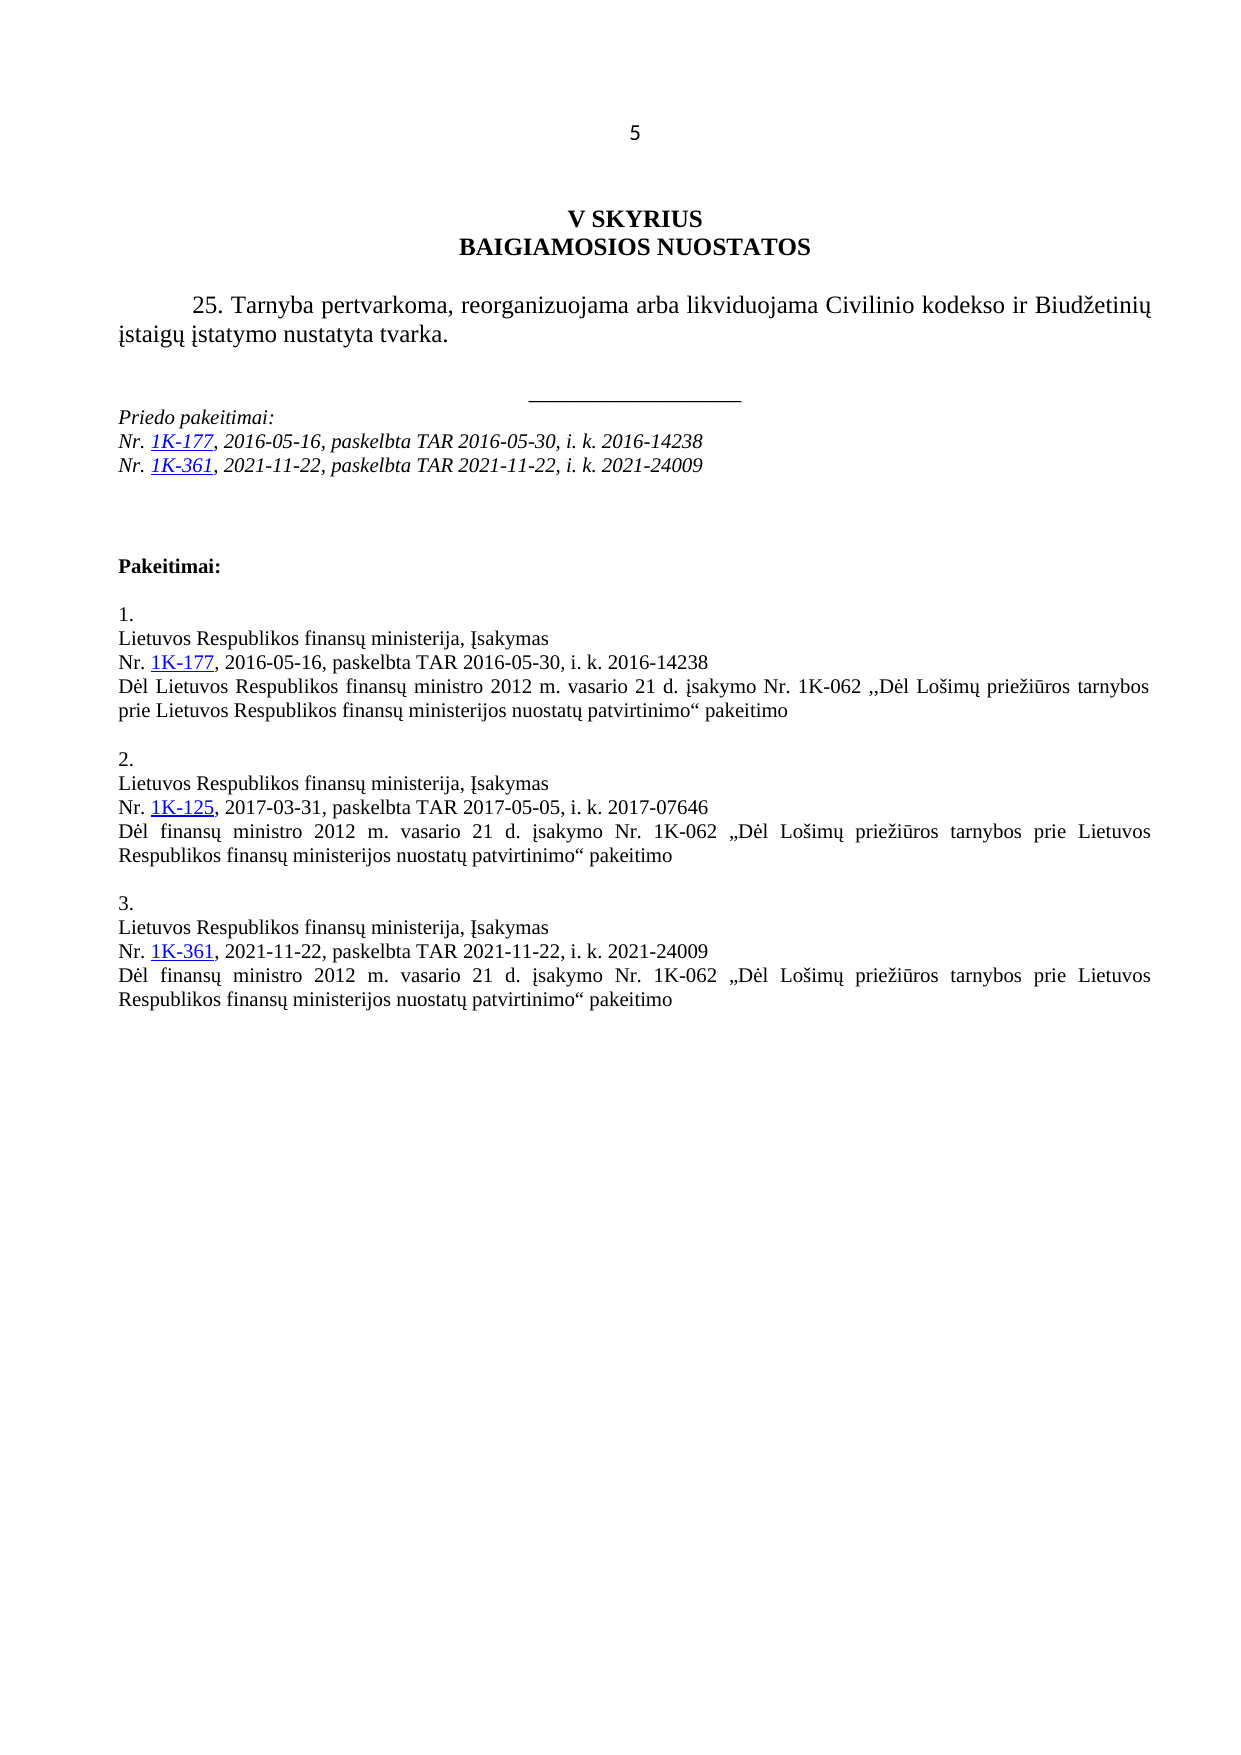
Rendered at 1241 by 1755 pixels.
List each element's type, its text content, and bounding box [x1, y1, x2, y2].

text 2. [118, 746, 1152, 771]
text Nr. 1K-177, 2016-05-16, paskelbta TAR 2016-05-30, i. k. 2016-14238 [118, 429, 1152, 453]
text Nr. 1K-177, 2016-05-16, paskelbta TAR 2016-05-30, i. k. 2016-14238 [118, 650, 1152, 674]
text BAIGIAMOSIOS NUOSTATOS [118, 232, 1152, 261]
text V SKYRIUS [118, 204, 1152, 232]
text Dėl finansų ministro 2012 m. vasario 21 d. įsakymo Nr. 1K-062 „Dėl Lošimų priežiūros tarnybos prie Lietuvos Respublikos finansų ministerijos nuostatų patvirtinimo“ pakeitimo [118, 819, 1152, 867]
text Dėl finansų ministro 2012 m. vasario 21 d. įsakymo Nr. 1K-062 „Dėl Lošimų priežiūros tarnybos prie Lietuvos Respublikos finansų ministerijos nuostatų patvirtinimo“ pakeitimo [118, 963, 1152, 1011]
text 25. Tarnyba pertvarkoma, reorganizuojama arba likviduojama Civilinio kodekso ir Biudžetinių įstaigų įstatymo nustatyta tvarka. [118, 290, 1152, 347]
text Nr. 1K-361, 2021-11-22, paskelbta TAR 2021-11-22, i. k. 2021-24009 [118, 453, 1152, 477]
text 3. [118, 891, 1152, 915]
text Lietuvos Respublikos finansų ministerija, Įsakymas [118, 626, 1152, 650]
text Priedo pakeitimai: [118, 405, 1152, 429]
text _________________ [118, 376, 1152, 405]
text Lietuvos Respublikos finansų ministerija, Įsakymas [118, 771, 1152, 794]
text Lietuvos Respublikos finansų ministerija, Įsakymas [118, 915, 1152, 939]
text Pakeitimai: [118, 554, 1152, 578]
text Nr. 1K-125, 2017-03-31, paskelbta TAR 2017-05-05, i. k. 2017-07646 [118, 794, 1152, 819]
text Nr. 1K-361, 2021-11-22, paskelbta TAR 2021-11-22, i. k. 2021-24009 [118, 939, 1152, 963]
text Dėl Lietuvos Respublikos finansų ministro 2012 m. vasario 21 d. įsakymo Nr. 1K-062 ,,Dėl Lošimų priežiūros tarnybos prie Lietuvos Respublikos finansų ministerijos nuostatų patvirtinimo“ pakeitimo [118, 674, 1152, 722]
text 1. [118, 602, 1152, 626]
